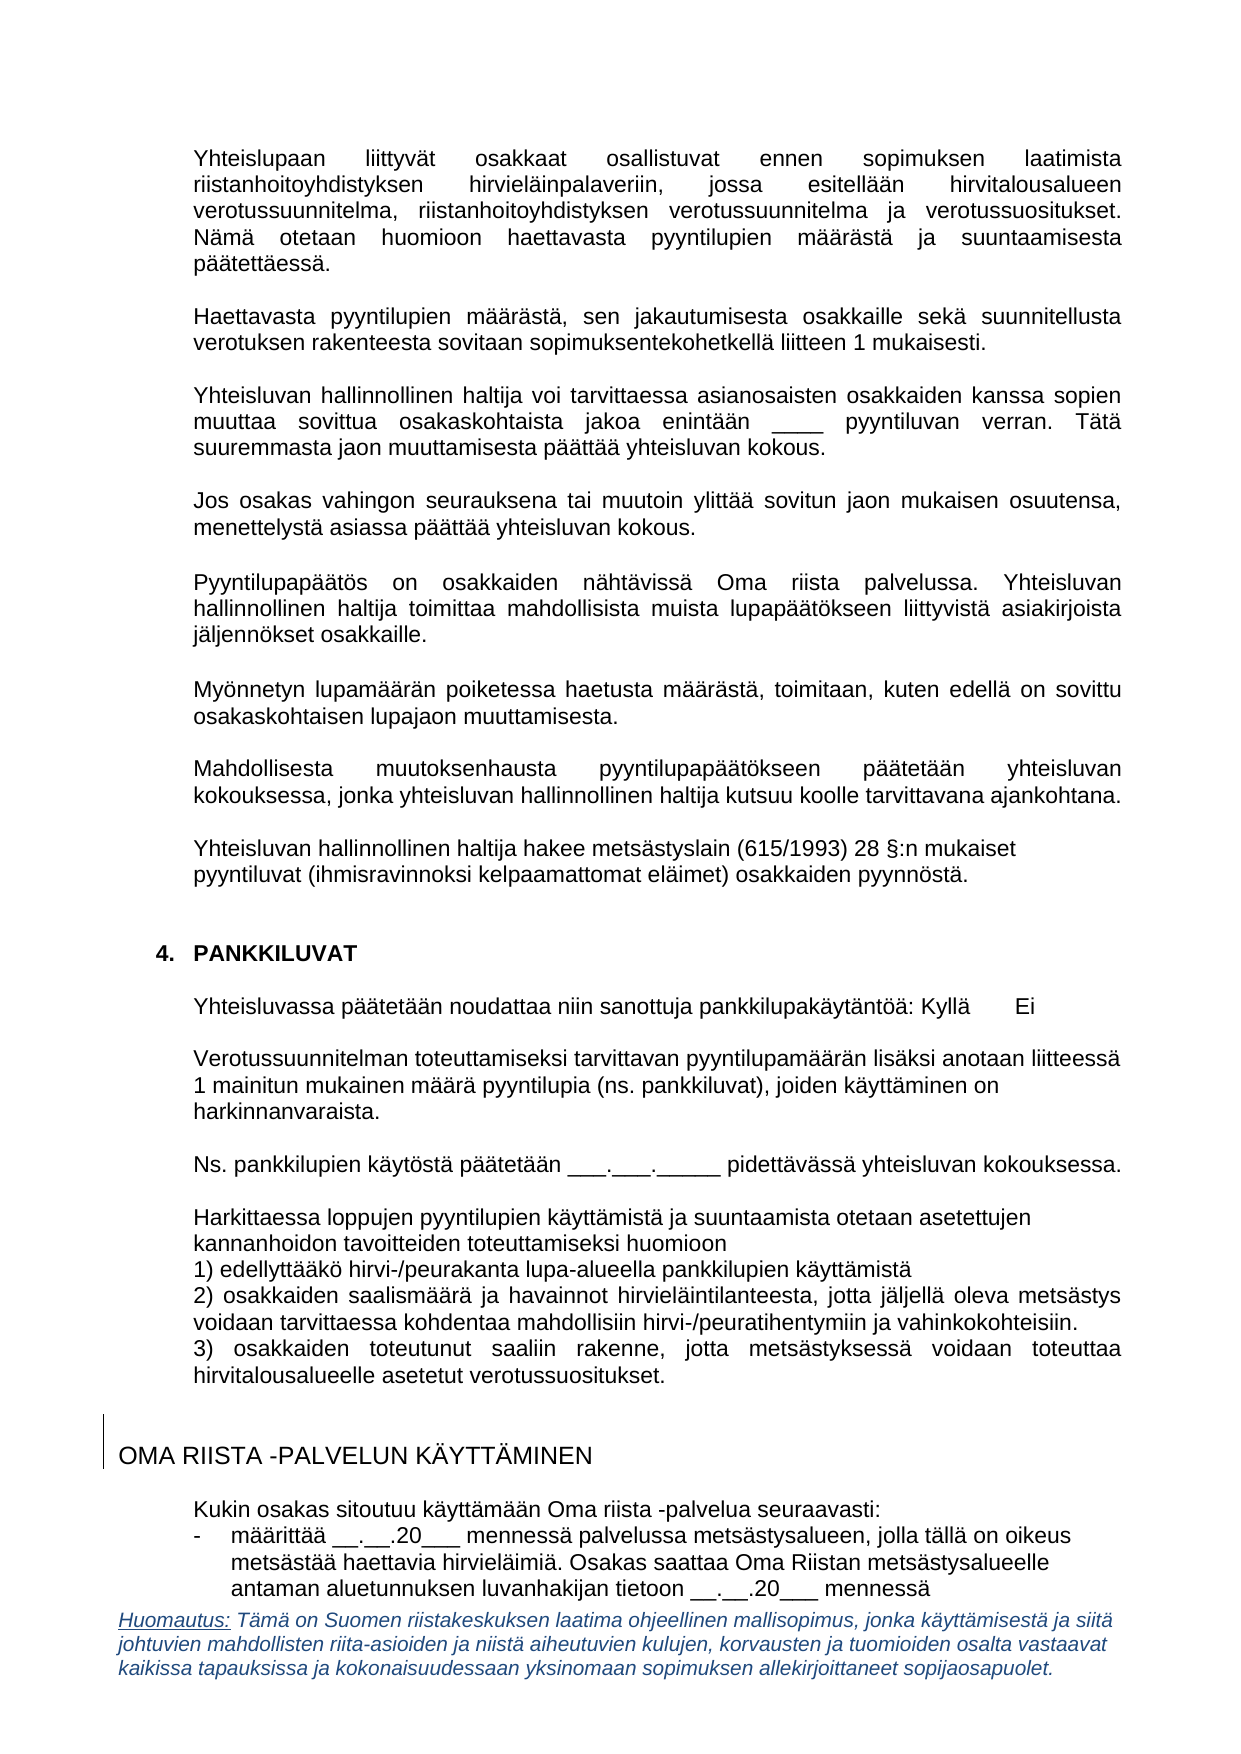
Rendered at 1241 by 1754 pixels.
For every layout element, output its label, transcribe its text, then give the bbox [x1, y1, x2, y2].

list Yhteisluvan hallinnollinen haltija voi tarvittaessa asianosaisten osakkaiden kanssa sopien muuttaa sovittua osakaskohtaista jakoa enintään ____ pyyntiluvan verran. Tätä suuremmasta jaon muuttamisesta päättää yhteisluvan kokous. [193, 382, 1122, 461]
list Yhteislupaan liittyvät osakkaat osallistuvat ennen sopimuksen laatimista riistanhoitoyhdistyksen hirvieläinpalaveriin, jossa esitellään hirvitalousalueen verotussuunnitelma, riistanhoitoyhdistyksen verotussuunnitelma ja verotussuositukset. Nämä otetaan huomioon haettavasta pyyntilupien määrästä ja suuntaamisesta päätettäessä. [193, 144, 1122, 276]
list PANKKILUVAT [156, 940, 1122, 966]
list Harkittaessa loppujen pyyntilupien käyttämistä ja suuntaamista otetaan asetettujen kannanhoidon tavoitteiden toteuttamiseksi huomioon [193, 1203, 1122, 1256]
text Ns. pankkilupien käytöstä päätetään ___.___._____ pidettävässä yhteisluvan kokouksessa. [193, 1151, 1122, 1177]
list Haettavasta pyyntilupien määrästä, sen jakautumisesta osakkaille sekä suunnitellusta verotuksen rakenteesta sovitaan sopimuksentekohetkellä liitteen 1 mukaisesti. [193, 303, 1122, 355]
list Jos osakas vahingon seurauksena tai muutoin ylittää sovitun jaon mukaisen osuutensa, menettelystä asiassa päättää yhteisluvan kokous. [193, 487, 1122, 540]
text Yhteisluvassa päätetään noudattaa niin sanottuja pankkilupakäytäntöä: Kyllä Ei [193, 993, 1122, 1019]
list määrittää __.__.20___ mennessä palvelussa metsästysalueen, jolla tällä on oikeus metsästää haettavia hirvieläimiä. Osakas saattaa Oma Riistan metsästysalueelle antaman aluetunnuksen luvanhakijan tietoon __.__.20___ mennessä [193, 1522, 1122, 1601]
list Yhteisluvan hallinnollinen haltija hakee metsästyslain (615/1993) 28 §:n mukaiset pyyntiluvat (ihmisravinnoksi kelpaamattomat eläimet) osakkaiden pyynnöstä. [193, 834, 1122, 887]
list Pyyntilupapäätös on osakkaiden nähtävissä Oma riista palvelussa. Yhteisluvan hallinnollinen haltija toimittaa mahdollisista muista lupapäätökseen liittyvistä asiakirjoista jäljennökset osakkaille. [193, 568, 1122, 648]
text Verotussuunnitelman toteuttamiseksi tarvittavan pyyntilupamäärän lisäksi anotaan liitteessä 1 mainitun mukainen määrä pyyntilupia (ns. pankkiluvat), joiden käyttäminen on harkinnanvaraista. [193, 1045, 1122, 1124]
list Mahdollisesta muutoksenhausta pyyntilupapäätökseen päätetään yhteisluvan kokouksessa, jonka yhteisluvan hallinnollinen haltija kutsuu koolle tarvittavana ajankohtana. [193, 755, 1122, 808]
list 3) osakkaiden toteutunut saaliin rakenne, jotta metsästyksessä voidaan toteuttaa hirvitalousalueelle asetetut verotussuositukset. [193, 1335, 1122, 1388]
text Kukin osakas sitoutuu käyttämään Oma riista -palvelua seuraavasti: [193, 1496, 1122, 1522]
list 2) osakkaiden saalismäärä ja havainnot hirvieläintilanteesta, jotta jäljellä oleva metsästys voidaan tarvittaessa kohdentaa mahdollisiin hirvi-/peuratihentymiin ja vahinkokohteisiin. [193, 1282, 1122, 1335]
text OMA RIISTA -PALVELUN KÄYTTÄMINEN [118, 1414, 1122, 1441]
list Myönnetyn lupamäärän poiketessa haetusta määrästä, toimitaan, kuten edellä on sovittu osakaskohtaisen lupajaon muuttamisesta. [193, 676, 1122, 729]
list 1) edellyttääkö hirvi-/peurakanta lupa-alueella pankkilupien käyttämistä [193, 1256, 1122, 1282]
